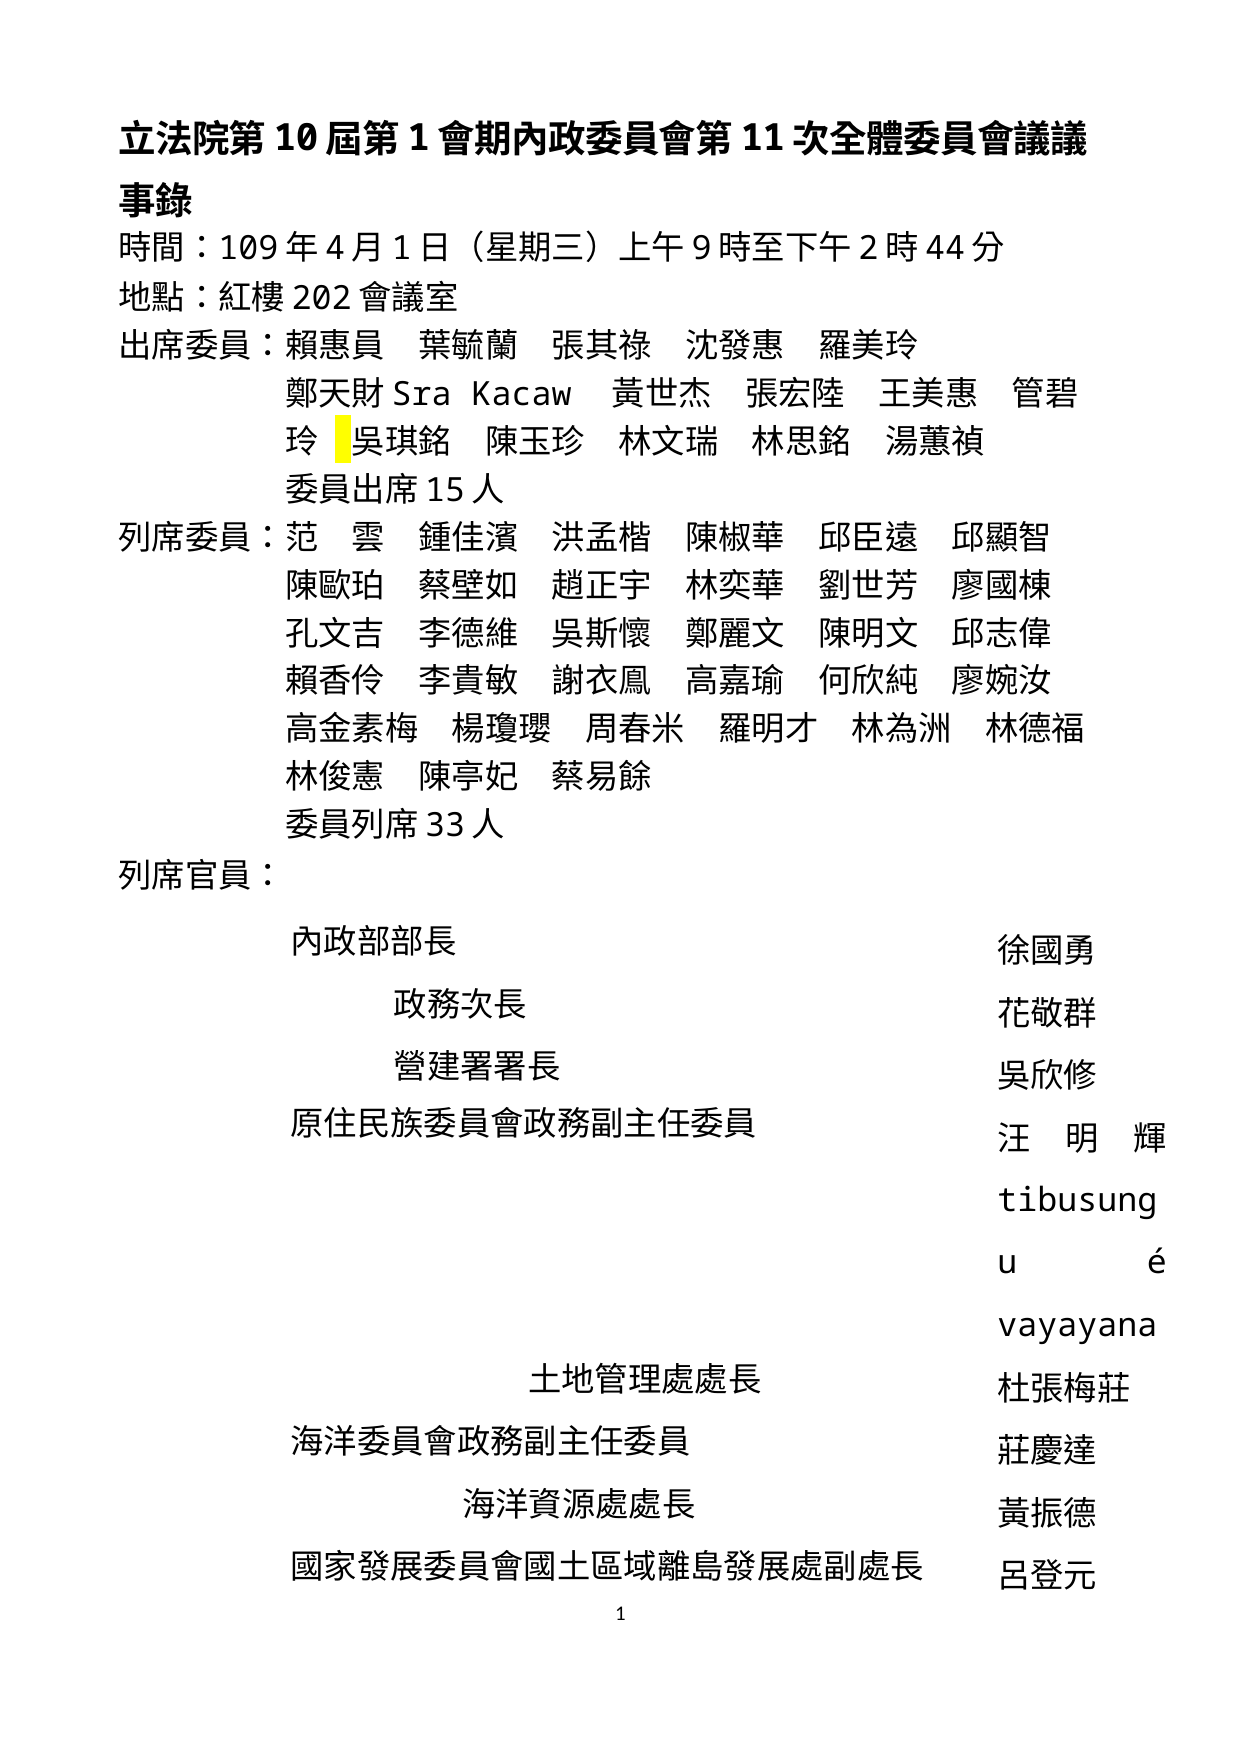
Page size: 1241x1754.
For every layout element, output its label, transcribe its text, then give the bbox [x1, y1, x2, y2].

table_cell [118, 1407, 279, 1469]
table_header 內政部部長 [279, 907, 986, 969]
text 立法院第10屆第1會期內政委員會第11次全體委員會議議事錄 [118, 94, 1122, 219]
table_cell 杜張梅莊 [986, 1344, 1178, 1407]
table_cell 營建署署長 [279, 1032, 986, 1094]
table_header [118, 907, 279, 969]
table_cell 海洋委員會政務副主任委員 [279, 1407, 986, 1469]
text 委員出席15人 [118, 463, 1092, 511]
text 委員列席33人 [118, 798, 1092, 846]
table_cell [118, 969, 279, 1032]
text 地點：紅樓202會議室 [118, 269, 1122, 319]
table_cell 土地管理處處長 [279, 1344, 986, 1407]
table_cell 國家發展委員會國土區域離島發展處副處長 [279, 1532, 986, 1594]
table_cell [118, 1032, 279, 1094]
table_cell [118, 1532, 279, 1594]
table_cell 花敬群 [986, 969, 1178, 1032]
table_cell 呂登元 [986, 1532, 1178, 1594]
table_cell 政務次長 [279, 969, 986, 1032]
table_cell 吳欣修 [986, 1032, 1178, 1094]
text 列席官員： [118, 846, 1148, 898]
table_cell 海洋資源處處長 [279, 1469, 986, 1532]
table_cell 黃振德 [986, 1469, 1178, 1532]
text 列席委員：范 雲 鍾佳濱 洪孟楷 陳椒華 邱臣遠 邱顯智 陳歐珀 蔡壁如 趙正宇 林奕華 劉世芳 廖國棟 孔文吉 李德維 吳斯懷 鄭麗文 陳明文 邱志偉 賴香伶 李貴敏 謝衣鳯 高嘉瑜 何欣純 廖婉汝 高金素梅 楊瓊瓔 周春米 羅明才 林為洲 林德福 林俊憲 陳亭妃 蔡易餘 [118, 511, 1093, 798]
table_cell [118, 1469, 279, 1532]
table_cell [118, 1344, 279, 1407]
table_cell [118, 1094, 279, 1344]
table_cell 莊慶達 [986, 1407, 1178, 1469]
table_cell 汪明輝 tibusungu é vayayana [986, 1094, 1178, 1344]
table_cell 原住民族委員會政務副主任委員 [279, 1094, 986, 1344]
table_header 徐國勇 [986, 907, 1178, 969]
text 時間：109年4月1日（星期三）上午9時至下午2時44分 [118, 219, 1122, 269]
text 出席委員：賴惠員 葉毓蘭 張其祿 沈發惠 羅美玲 鄭天財Sra Kacaw 黃世杰 張宏陸 王美惠 管碧玲 吳琪銘 陳玉珍 林文瑞 林思銘 湯蕙禎 [118, 319, 1092, 463]
